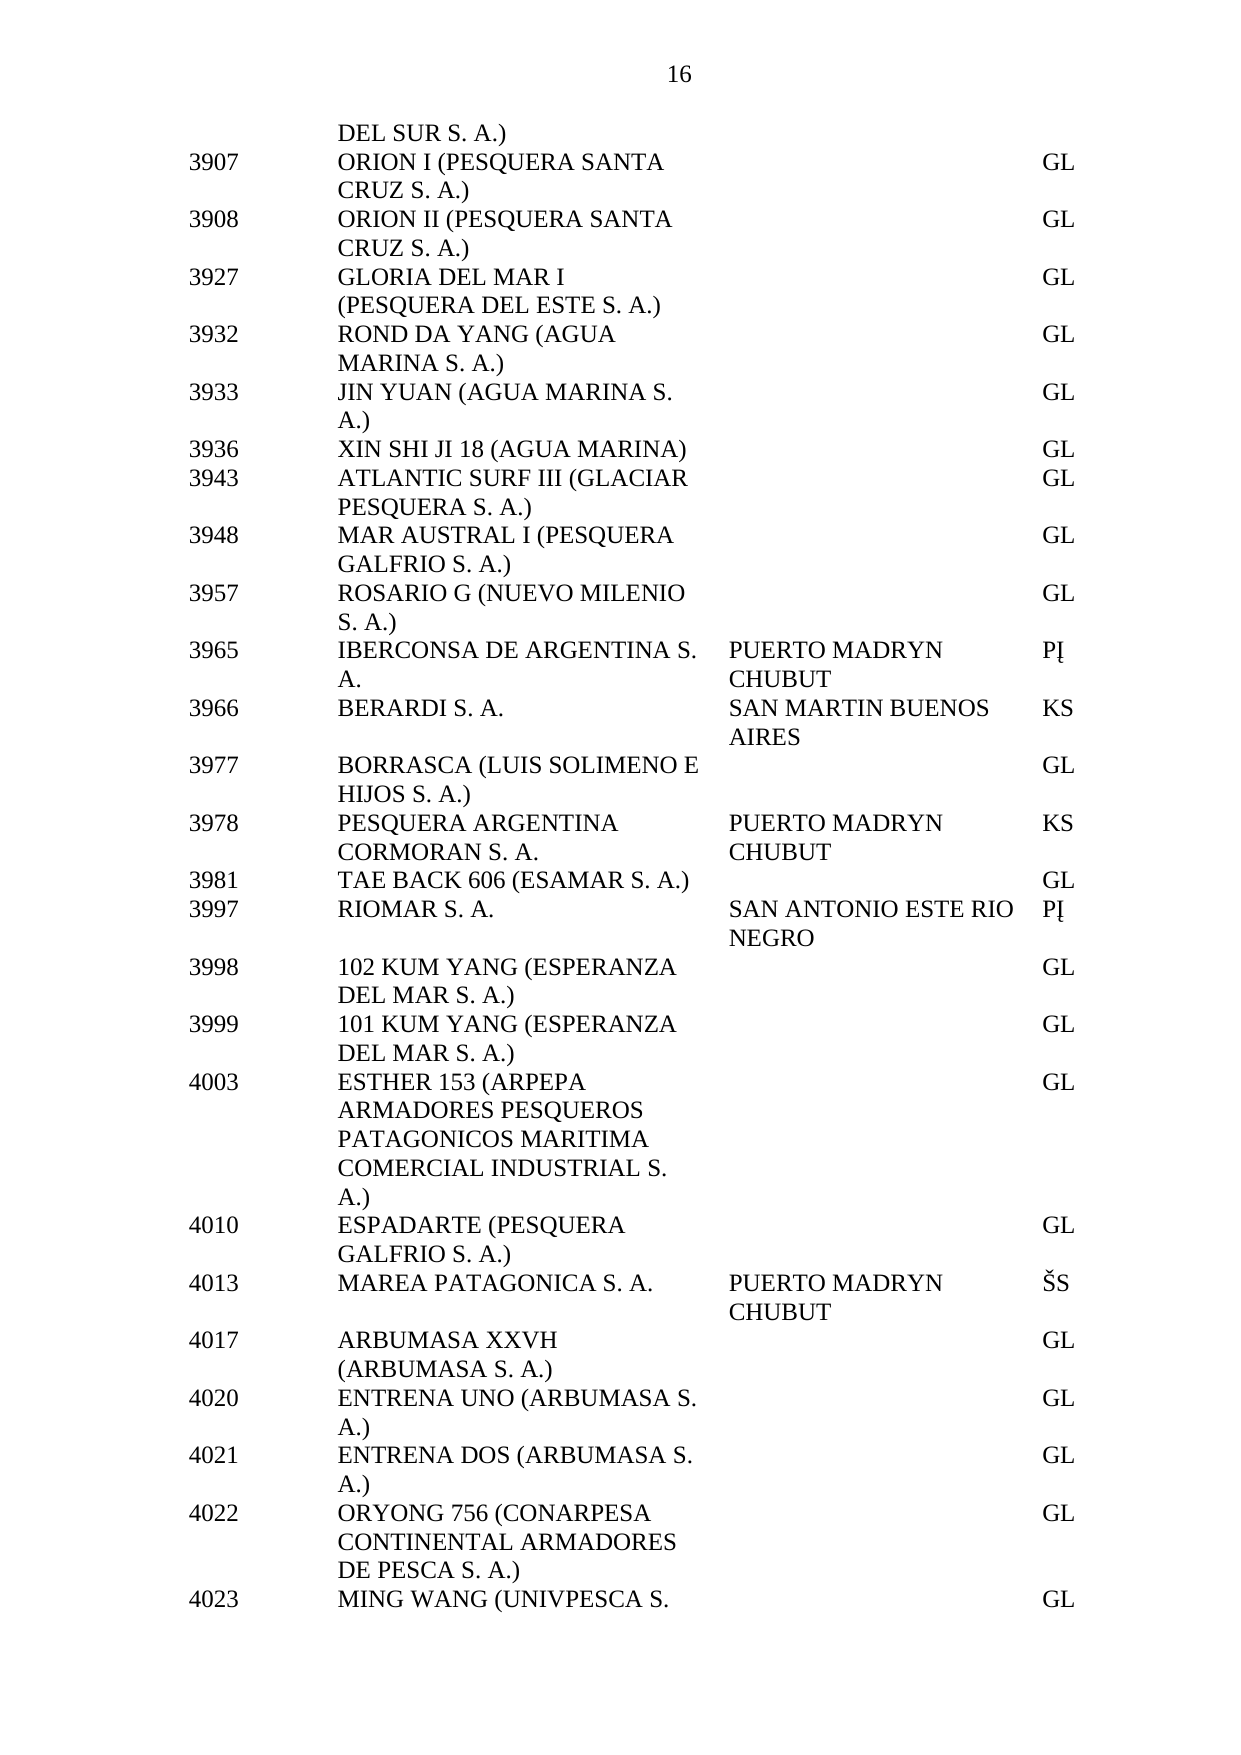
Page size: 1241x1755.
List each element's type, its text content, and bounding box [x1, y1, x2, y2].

table_cell [717, 1211, 1031, 1268]
table_cell ESTHER 153 (ARPEPA ARMADORES PESQUEROS PATAGONICOS MARITIMA COMERCIAL INDUSTRIAL S. A.) [326, 1067, 717, 1211]
table_cell GL [1031, 262, 1181, 319]
table_cell [717, 866, 1031, 894]
table_cell MAR AUSTRAL I (PESQUERA GALFRIO S. A.) [326, 521, 717, 578]
table_cell TAE BACK 606 (ESAMAR S. A.) [326, 866, 717, 894]
table_cell [717, 204, 1031, 262]
table_cell GL [1031, 751, 1181, 808]
table_cell 3977 [177, 751, 326, 808]
table_cell ENTRENA UNO (ARBUMASA S. A.) [326, 1383, 717, 1441]
table_cell BERARDI S. A. [326, 693, 717, 751]
table_cell [717, 1009, 1031, 1067]
table_cell ŠS [1031, 1268, 1181, 1326]
table_cell [717, 1383, 1031, 1441]
table_cell PESQUERA ARGENTINA CORMORAN S. A. [326, 808, 717, 866]
table_cell GL [1031, 1009, 1181, 1067]
table_cell 4021 [177, 1441, 326, 1498]
table_cell 4013 [177, 1268, 326, 1326]
table_cell PĮ [1031, 636, 1181, 693]
table_cell 3965 [177, 636, 326, 693]
table_cell ENTRENA DOS (ARBUMASA S. A.) [326, 1441, 717, 1498]
table_cell [717, 377, 1031, 434]
table_cell 3957 [177, 578, 326, 636]
table_cell GL [1031, 1211, 1181, 1268]
table_cell 101 KUM YANG (ESPERANZA DEL MAR S. A.) [326, 1009, 717, 1067]
table_cell [177, 118, 326, 147]
table_cell [717, 147, 1031, 204]
table_cell 4020 [177, 1383, 326, 1441]
table_cell [717, 521, 1031, 578]
table_cell [717, 434, 1031, 463]
table_cell 102 KUM YANG (ESPERANZA DEL MAR S. A.) [326, 952, 717, 1009]
table_cell 3932 [177, 319, 326, 377]
table_cell GL [1031, 204, 1181, 262]
table_cell 4023 [177, 1584, 326, 1613]
table_cell 3997 [177, 894, 326, 952]
table_cell GL [1031, 463, 1181, 521]
table_cell BORRASCA (LUIS SOLIMENO E HIJOS S. A.) [326, 751, 717, 808]
table_cell PUERTO MADRYN CHUBUT [717, 1268, 1031, 1326]
table_cell PĮ [1031, 894, 1181, 952]
table_cell GL [1031, 1067, 1181, 1211]
table_cell GL [1031, 1584, 1181, 1613]
table_cell ATLANTIC SURF III (GLACIAR PESQUERA S. A.) [326, 463, 717, 521]
table_cell GL [1031, 377, 1181, 434]
table_cell ORYONG 756 (CONARPESA CONTINENTAL ARMADORES DE PESCA S. A.) [326, 1498, 717, 1584]
table_cell ROSARIO G (NUEVO MILENIO S. A.) [326, 578, 717, 636]
table_cell GL [1031, 147, 1181, 204]
table_cell GL [1031, 866, 1181, 894]
table_cell GLORIA DEL MAR I (PESQUERA DEL ESTE S. A.) [326, 262, 717, 319]
table_cell ESPADARTE (PESQUERA GALFRIO S. A.) [326, 1211, 717, 1268]
table_cell 4022 [177, 1498, 326, 1584]
table_cell 3978 [177, 808, 326, 866]
table_cell IBERCONSA DE ARGENTINA S. A. [326, 636, 717, 693]
table_cell PUERTO MADRYN CHUBUT [717, 808, 1031, 866]
table_cell GL [1031, 434, 1181, 463]
table_cell KS [1031, 808, 1181, 866]
table_cell [717, 1326, 1031, 1383]
table_cell GL [1031, 1326, 1181, 1383]
table_cell MAREA PATAGONICA S. A. [326, 1268, 717, 1326]
table_cell [717, 751, 1031, 808]
table_cell 3908 [177, 204, 326, 262]
table_cell 3948 [177, 521, 326, 578]
table_cell 4017 [177, 1326, 326, 1383]
table_cell 4003 [177, 1067, 326, 1211]
table_cell [1031, 118, 1181, 147]
table_cell [717, 1067, 1031, 1211]
table_cell 3936 [177, 434, 326, 463]
table_cell GL [1031, 1383, 1181, 1441]
table_cell [717, 319, 1031, 377]
table_cell [717, 262, 1031, 319]
table_cell [717, 578, 1031, 636]
table_cell [717, 1441, 1031, 1498]
table_cell GL [1031, 578, 1181, 636]
table_cell 3907 [177, 147, 326, 204]
table_cell DEL SUR S. A.) [326, 118, 717, 147]
table_cell PUERTO MADRYN CHUBUT [717, 636, 1031, 693]
table_cell 3927 [177, 262, 326, 319]
table_cell GL [1031, 521, 1181, 578]
table_cell MING WANG (UNIVPESCA S. [326, 1584, 717, 1613]
table_cell 3998 [177, 952, 326, 1009]
table_cell ORION II (PESQUERA SANTA CRUZ S. A.) [326, 204, 717, 262]
table_cell ROND DA YANG (AGUA MARINA S. A.) [326, 319, 717, 377]
table_cell JIN YUAN (AGUA MARINA S. A.) [326, 377, 717, 434]
table_cell [717, 952, 1031, 1009]
table_cell GL [1031, 1498, 1181, 1584]
table_cell 4010 [177, 1211, 326, 1268]
table_cell 3933 [177, 377, 326, 434]
table_cell [717, 463, 1031, 521]
table_cell [717, 1584, 1031, 1613]
table_cell SAN MARTIN BUENOS AIRES [717, 693, 1031, 751]
table_cell 3981 [177, 866, 326, 894]
table_cell SAN ANTONIO ESTE RIO NEGRO [717, 894, 1031, 952]
table_cell [717, 1498, 1031, 1584]
table_cell [717, 118, 1031, 147]
table_cell KS [1031, 693, 1181, 751]
table_cell GL [1031, 1441, 1181, 1498]
table_cell 3966 [177, 693, 326, 751]
table_cell RIOMAR S. A. [326, 894, 717, 952]
table_cell 3999 [177, 1009, 326, 1067]
table_cell 3943 [177, 463, 326, 521]
table_cell GL [1031, 952, 1181, 1009]
table_cell XIN SHI JI 18 (AGUA MARINA) [326, 434, 717, 463]
table_cell GL [1031, 319, 1181, 377]
table_cell ARBUMASA XXVH (ARBUMASA S. A.) [326, 1326, 717, 1383]
table_cell ORION I (PESQUERA SANTA CRUZ S. A.) [326, 147, 717, 204]
